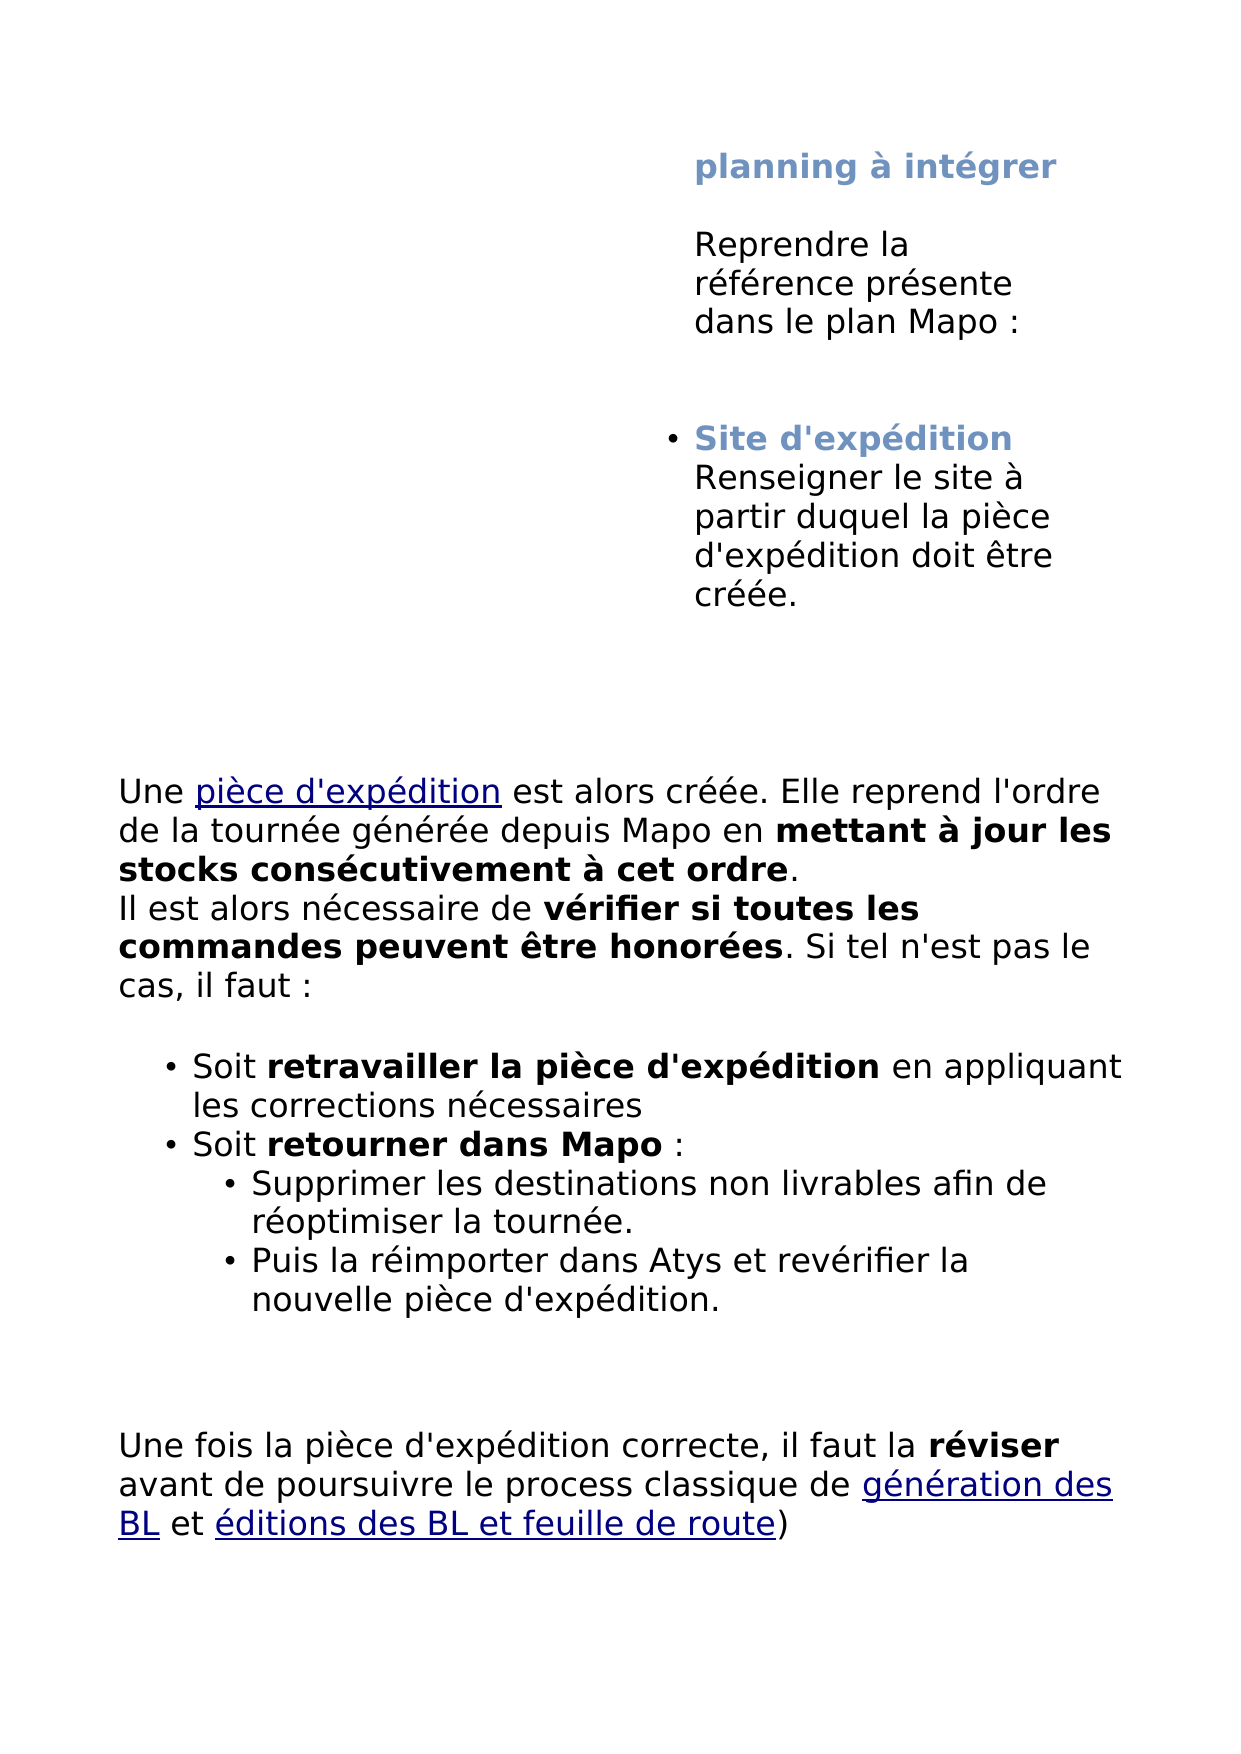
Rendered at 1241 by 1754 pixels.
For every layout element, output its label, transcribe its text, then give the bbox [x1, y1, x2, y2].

text Une pièce d'expédition est alors créée. Elle reprend l'ordre de la tournée générée depuis Mapo en mettant à jour les stocks consécutivement à cet ordre. Il est alors nécessaire de vérifier si toutes les commandes peuvent être honorées. Si tel n'est pas le cas, il faut : [118, 772, 1122, 1006]
list Puis la réimporter dans Atys et revérifier la nouvelle pièce d'expédition. [236, 1242, 1122, 1319]
table_header Référence du planning à intégrer Reprendre la référence présente dans le plan Mapo : Site d'expédition Renseigner le site à partir duquel la pièce d'expédition doit être créée. [620, 118, 1102, 643]
list Supprimer les destinations non livrables afin de réoptimiser la tournée. [236, 1164, 1122, 1242]
text Une fois la pièce d'expédition correcte, il faut la réviser avant de poursuivre le process classique de génération des BL et éditions des BL et feuille de route) [118, 1349, 1122, 1621]
list Soit retravailler la pièce d'expédition en appliquant les corrections nécessaires [177, 1047, 1122, 1125]
table_header [138, 118, 620, 643]
list Soit retourner dans Mapo : [177, 1125, 1122, 1164]
